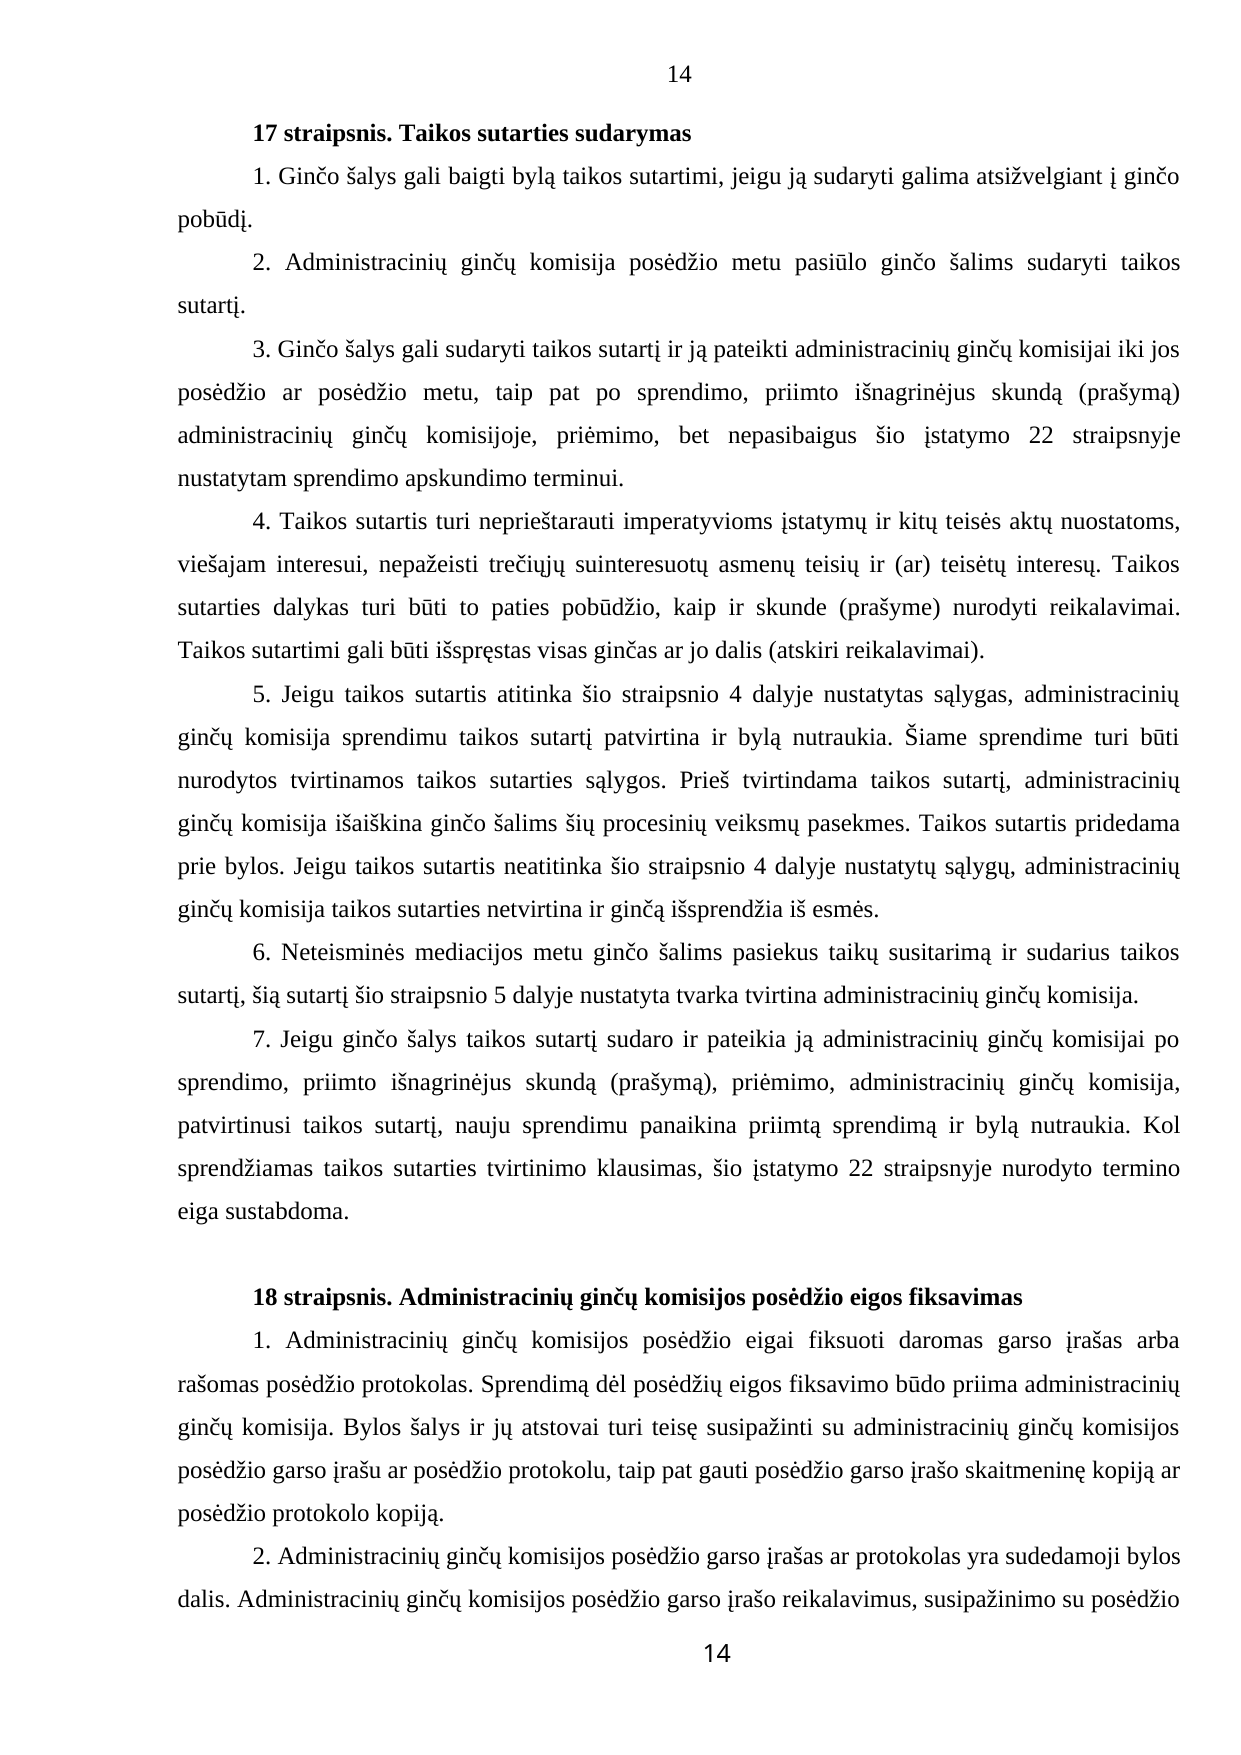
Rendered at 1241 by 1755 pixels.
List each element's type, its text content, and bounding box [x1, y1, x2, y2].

text 4. Taikos sutartis turi neprieštarauti imperatyvioms įstatymų ir kitų teisės aktų nuostatoms, viešajam interesui, nepažeisti trečiųjų suinteresuotų asmenų teisių ir (ar) teisėtų interesų. Taikos sutarties dalykas turi būti to paties pobūdžio, kaip ir skunde (prašyme) nurodyti reikalavimai. Taikos sutartimi gali būti išspręstas visas ginčas ar jo dalis (atskiri reikalavimai). [177, 506, 1181, 664]
text 3. Ginčo šalys gali sudaryti taikos sutartį ir ją pateikti administracinių ginčų komisijai iki jos posėdžio ar posėdžio metu, taip pat po sprendimo, priimto išnagrinėjus skundą (prašymą) administracinių ginčų komisijoje, priėmimo, bet nepasibaigus šio įstatymo 22 straipsnyje nustatytam sprendimo apskundimo terminui. [177, 334, 1181, 492]
text 2. Administracinių ginčų komisijos posėdžio garso įrašas ar protokolas yra sudedamoji bylos dalis. Administracinių ginčų komisijos posėdžio garso įrašo reikalavimus, susipažinimo su posėdžio [177, 1541, 1181, 1613]
text 2. Administracinių ginčų komisija posėdžio metu pasiūlo ginčo šalims sudaryti taikos sutartį. [177, 247, 1181, 319]
text 1. Ginčo šalys gali baigti bylą taikos sutartimi, jeigu ją sudaryti galima atsižvelgiant į ginčo pobūdį. [177, 161, 1181, 233]
text 7. Jeigu ginčo šalys taikos sutartį sudaro ir pateikia ją administracinių ginčų komisijai po sprendimo, priimto išnagrinėjus skundą (prašymą), priėmimo, administracinių ginčų komisija, patvirtinusi taikos sutartį, nauju sprendimu panaikina priimtą sprendimą ir bylą nutraukia. Kol sprendžiamas taikos sutarties tvirtinimo klausimas, šio įstatymo 22 straipsnyje nurodyto termino eiga sustabdoma. [177, 1024, 1181, 1225]
text 17 straipsnis. Taikos sutarties sudarymas [177, 118, 1181, 147]
text 18 straipsnis. Administracinių ginčų komisijos posėdžio eigos fiksavimas [177, 1282, 1181, 1311]
text 1. Administracinių ginčų komisijos posėdžio eigai fiksuoti daromas garso įrašas arba rašomas posėdžio protokolas. Sprendimą dėl posėdžių eigos fiksavimo būdo priima administracinių ginčų komisija. Bylos šalys ir jų atstovai turi teisę susipažinti su administracinių ginčų komisijos posėdžio garso įrašu ar posėdžio protokolu, taip pat gauti posėdžio garso įrašo skaitmeninę kopiją ar posėdžio protokolo kopiją. [177, 1326, 1181, 1527]
text 6. Neteisminės mediacijos metu ginčo šalims pasiekus taikų susitarimą ir sudarius taikos sutartį, šią sutartį šio straipsnio 5 dalyje nustatyta tvarka tvirtina administracinių ginčų komisija. [177, 937, 1181, 1009]
text 5. Jeigu taikos sutartis atitinka šio straipsnio 4 dalyje nustatytas sąlygas, administracinių ginčų komisija sprendimu taikos sutartį patvirtina ir bylą nutraukia. Šiame sprendime turi būti nurodytos tvirtinamos taikos sutarties sąlygos. Prieš tvirtindama taikos sutartį, administracinių ginčų komisija išaiškina ginčo šalims šių procesinių veiksmų pasekmes. Taikos sutartis pridedama prie bylos. Jeigu taikos sutartis neatitinka šio straipsnio 4 dalyje nustatytų sąlygų, administracinių ginčų komisija taikos sutarties netvirtina ir ginčą išsprendžia iš esmės. [177, 679, 1181, 923]
